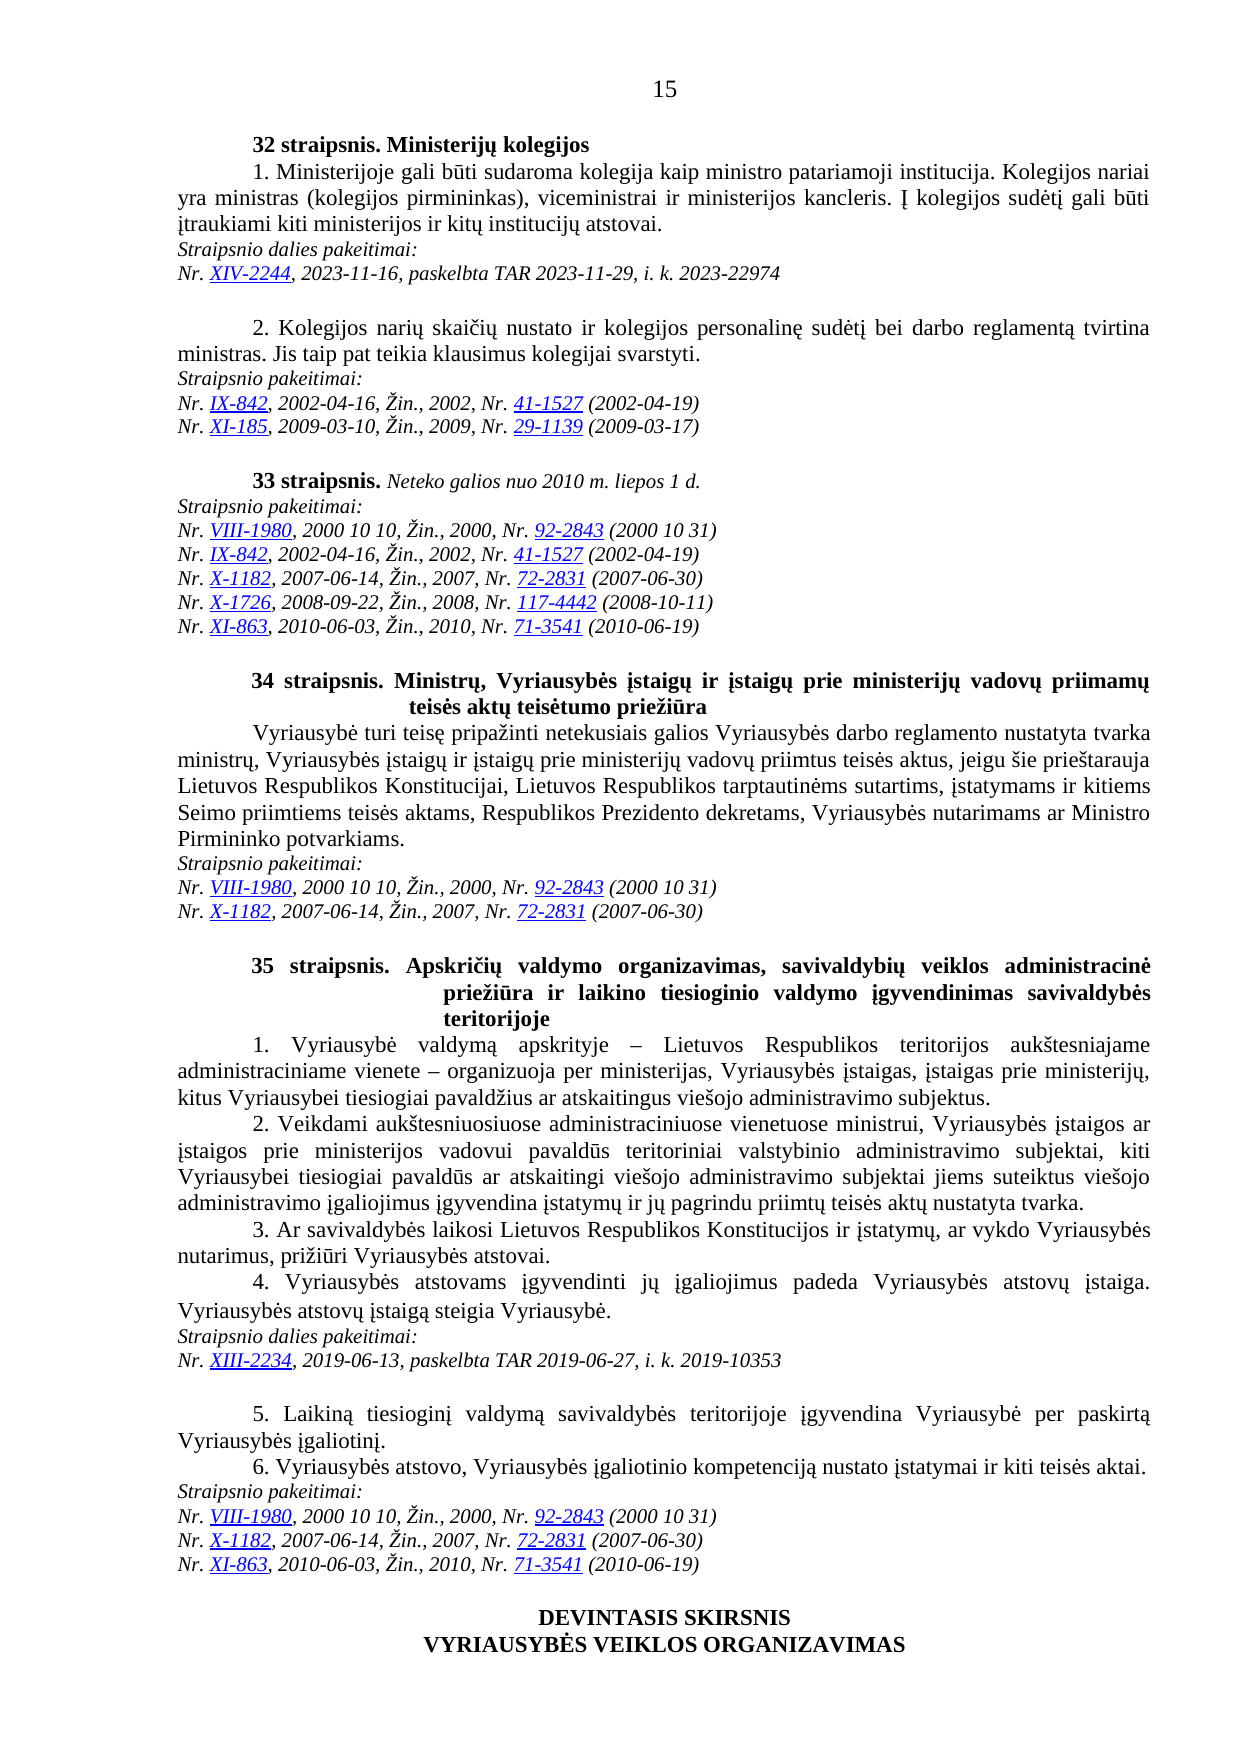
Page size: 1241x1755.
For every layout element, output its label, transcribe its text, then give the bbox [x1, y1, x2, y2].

text 6. Vyriausybės atstovo, Vyriausybės įgaliotinio kompetenciją nustato įstatymai ir kiti teisės aktai. [177, 1453, 1152, 1479]
text Nr. X-1726, 2008-09-22, Žin., 2008, Nr. 117-4442 (2008-10-11) [177, 590, 1152, 614]
text Nr. IX-842, 2002-04-16, Žin., 2002, Nr. 41-1527 (2002-04-19) [177, 390, 1152, 414]
text Straipsnio dalies pakeitimai: [177, 1323, 1152, 1348]
text Devintasis skirsnis [177, 1604, 1152, 1631]
text Straipsnio pakeitimai: [177, 366, 1152, 390]
text Nr. XI-863, 2010-06-03, Žin., 2010, Nr. 71-3541 (2010-06-19) [177, 614, 1152, 638]
text 1. Ministerijoje gali būti sudaroma kolegija kaip ministro patariamoji institucija. Kolegijos nariai yra ministras (kolegijos pirmininkas), viceministrai ir ministerijos kancleris. Į kolegijos sudėtį gali būti įtraukiami kiti ministerijos ir kitų institucijų atstovai. [177, 158, 1152, 237]
text 2. Veikdami aukštesniuosiuose administraciniuose vienetuose ministrui, Vyriausybės įstaigos ar įstaigos prie ministerijos vadovui pavaldūs teritoriniai valstybinio administravimo subjektai, kiti Vyriausybei tiesiogiai pavaldūs ar atskaitingi viešojo administravimo subjektai jiems suteiktus viešojo administravimo įgaliojimus įgyvendina įstatymų ir jų pagrindu priimtų teisės aktų nustatyta tvarka. [177, 1110, 1152, 1216]
text Straipsnio pakeitimai: [177, 851, 1152, 875]
text Nr. IX-842, 2002-04-16, Žin., 2002, Nr. 41-1527 (2002-04-19) [177, 542, 1152, 566]
text 4. Vyriausybės atstovams įgyvendinti jų įgaliojimus padeda Vyriausybės atstovų įstaiga. Vyriausybės atstovų įstaigą steigia Vyriausybė. [177, 1268, 1152, 1323]
text Nr. XIII-2234, 2019-06-13, paskelbta TAR 2019-06-27, i. k. 2019-10353 [177, 1348, 1152, 1372]
text Nr. VIII-1980, 2000 10 10, Žin., 2000, Nr. 92-2843 (2000 10 31) [177, 1503, 1152, 1528]
text 5. Laikiną tiesioginį valdymą savivaldybės teritorijoje įgyvendina Vyriausybė per paskirtą Vyriausybės įgaliotinį. [177, 1400, 1152, 1453]
text Straipsnio pakeitimai: [177, 494, 1152, 518]
text Nr. X-1182, 2007-06-14, Žin., 2007, Nr. 72-2831 (2007-06-30) [177, 899, 1152, 923]
text 1. Vyriausybė valdymą apskrityje – Lietuvos Respublikos teritorijos aukštesniajame administraciniame vienete – organizuoja per ministerijas, Vyriausybės įstaigas, įstaigas prie ministerijų, kitus Vyriausybei tiesiogiai pavaldžius ar atskaitingus viešojo administravimo subjektus. [177, 1031, 1152, 1110]
text Nr. XI-863, 2010-06-03, Žin., 2010, Nr. 71-3541 (2010-06-19) [177, 1552, 1152, 1576]
text VYRIAUSYBĖS VEIKLOS ORGANIZAVIMAS [177, 1631, 1152, 1657]
text Nr. XIV-2244, 2023-11-16, paskelbta TAR 2023-11-29, i. k. 2023-22974 [177, 261, 1152, 285]
text 2. Kolegijos narių skaičių nustato ir kolegijos personalinę sudėtį bei darbo reglamentą tvirtina ministras. Jis taip pat teikia klausimus kolegijai svarstyti. [177, 314, 1152, 366]
text 33 straipsnis. Neteko galios nuo 2010 m. liepos 1 d. [177, 467, 1152, 494]
text Straipsnio dalies pakeitimai: [177, 237, 1152, 261]
text Nr. X-1182, 2007-06-14, Žin., 2007, Nr. 72-2831 (2007-06-30) [177, 566, 1152, 590]
text Nr. XI-185, 2009-03-10, Žin., 2009, Nr. 29-1139 (2009-03-17) [177, 414, 1152, 438]
text 34 straipsnis. Ministrų, Vyriausybės įstaigų ir įstaigų prie ministerijų vadovų priimamų teisės aktų teisėtumo priežiūra [251, 667, 1152, 719]
text 32 straipsnis. Ministerijų kolegijos [177, 131, 1152, 158]
text Vyriausybė turi teisę pripažinti netekusiais galios Vyriausybės darbo reglamento nustatyta tvarka ministrų, Vyriausybės įstaigų ir įstaigų prie ministerijų vadovų priimtus teisės aktus, jeigu šie prieštarauja Lietuvos Respublikos Konstitucijai, Lietuvos Respublikos tarptautinėms sutartims, įstatymams ir kitiems Seimo priimtiems teisės aktams, Respublikos Prezidento dekretams, Vyriausybės nutarimams ar Ministro Pirmininko potvarkiams. [177, 719, 1152, 851]
text 3. Ar savivaldybės laikosi Lietuvos Respublikos Konstitucijos ir įstatymų, ar vykdo Vyriausybės nutarimus, prižiūri Vyriausybės atstovai. [177, 1216, 1152, 1268]
text Straipsnio pakeitimai: [177, 1479, 1152, 1503]
text Nr. VIII-1980, 2000 10 10, Žin., 2000, Nr. 92-2843 (2000 10 31) [177, 518, 1152, 542]
text 35 straipsnis. Apskričių valdymo organizavimas, savivaldybių veiklos administracinė priežiūra ir laikino tiesioginio valdymo įgyvendinimas savivaldybės teritorijoje [251, 952, 1152, 1031]
text Nr. VIII-1980, 2000 10 10, Žin., 2000, Nr. 92-2843 (2000 10 31) [177, 875, 1152, 899]
text Nr. X-1182, 2007-06-14, Žin., 2007, Nr. 72-2831 (2007-06-30) [177, 1528, 1152, 1552]
